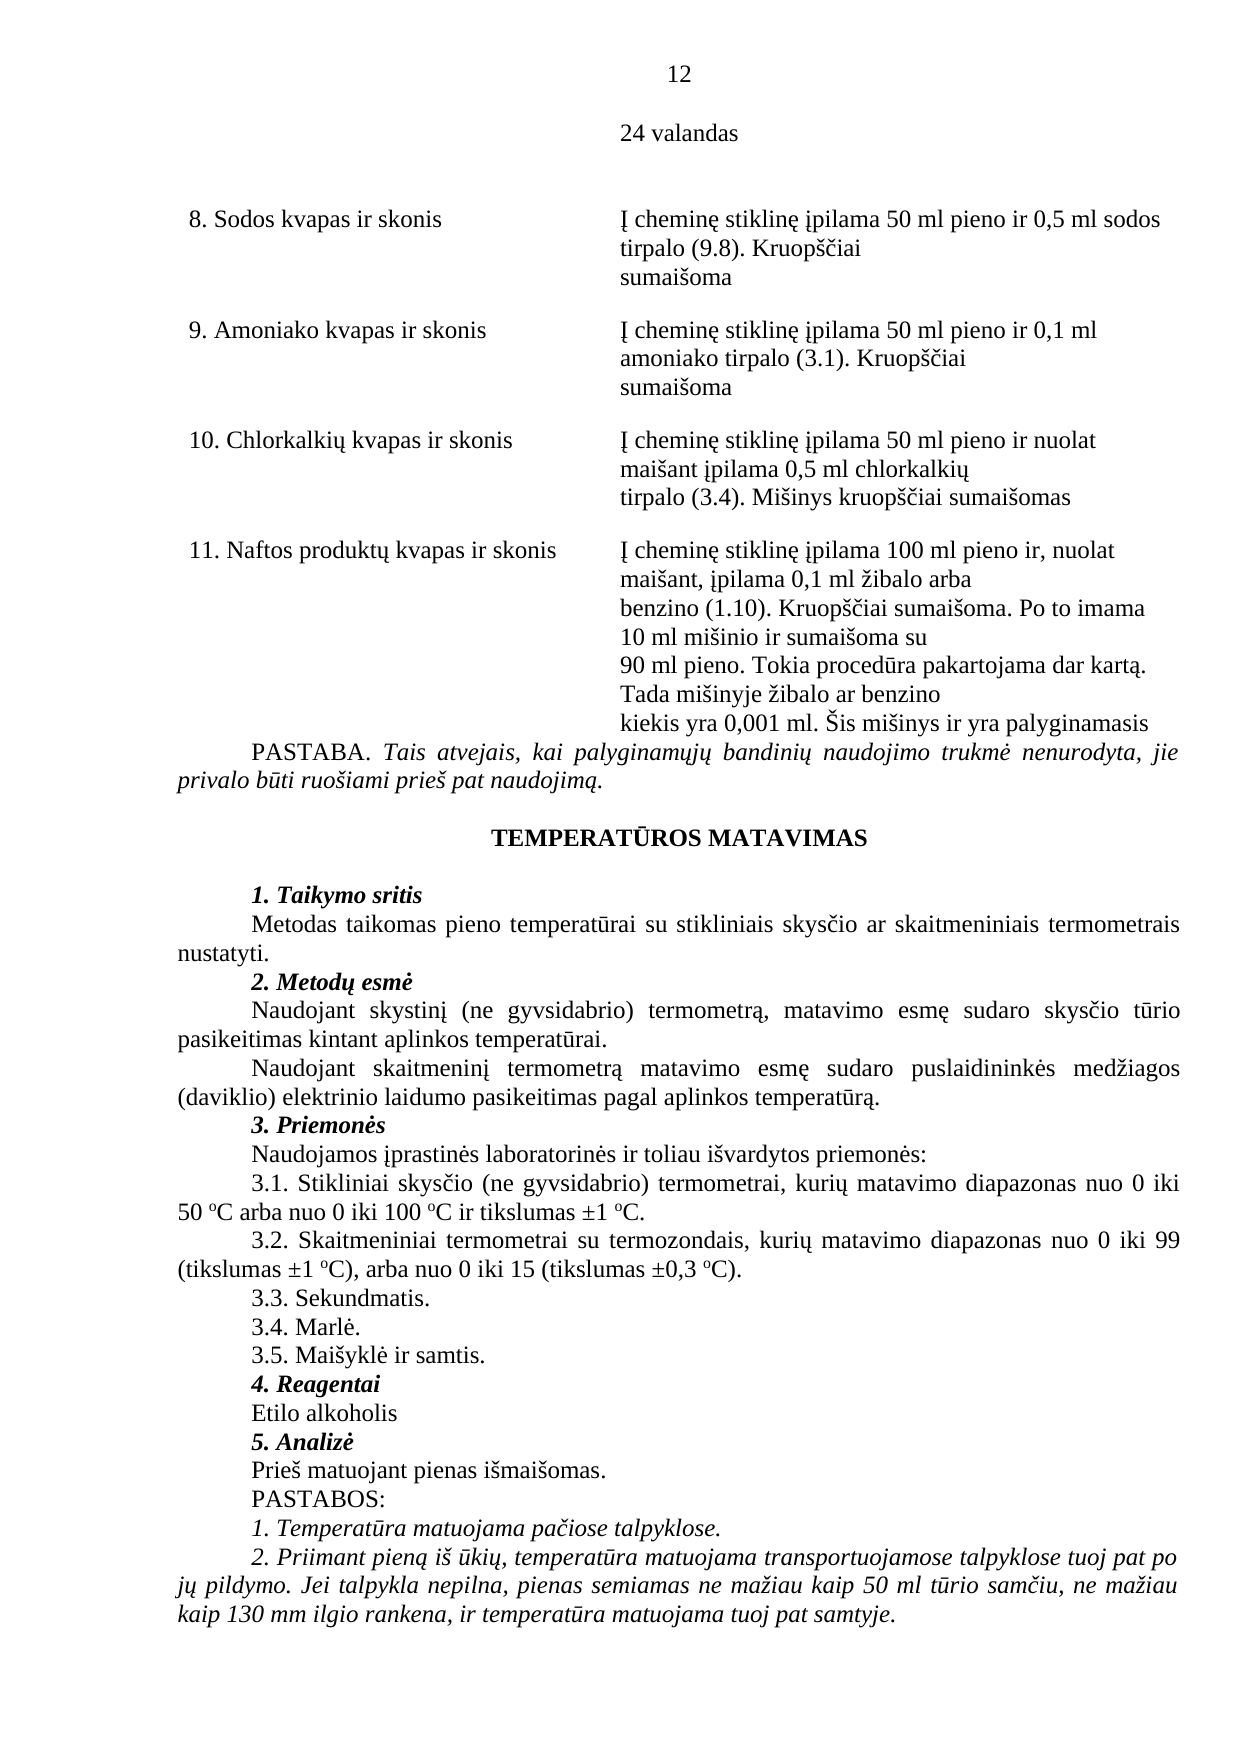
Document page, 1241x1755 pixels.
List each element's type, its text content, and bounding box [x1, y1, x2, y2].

table_cell [177, 708, 608, 737]
table_cell 9. Amoniako kvapas ir skonis [177, 315, 608, 372]
table_cell [177, 372, 608, 401]
table_cell Į cheminę stiklinę įpilama 100 ml pieno ir, nuolat maišant, įpilama 0,1 ml žibalo arba [609, 535, 1181, 593]
text Etilo alkoholis [177, 1398, 1181, 1427]
table_cell [177, 147, 608, 176]
text 3.5. Maišyklė ir samtis. [177, 1340, 1181, 1369]
table_cell 90 ml pieno. Tokia procedūra pakartojama dar kartą. Tada mišinyje žibalo ar benzino [609, 650, 1181, 708]
text 1. Temperatūra matuojama pačiose talpyklose. [177, 1513, 1181, 1542]
table_cell 10. Chlorkalkių kvapas ir skonis [177, 425, 608, 482]
table_cell [609, 511, 1181, 535]
text 2. Priimant pieną iš ūkių, temperatūra matuojama transportuojamose talpyklose tuoj pat po jų pildymo. Jei talpykla nepilna, pienas semiamas ne mažiau kaip 50 ml tūrio samčiu, ne mažiau kaip 130 mm ilgio rankena, ir temperatūra matuojama tuoj pat samtyje. [177, 1542, 1181, 1628]
table_cell sumaišoma [609, 262, 1181, 291]
table_cell benzino (1.10). Kruopščiai sumaišoma. Po to imama 10 ml mišinio ir sumaišoma su [609, 593, 1181, 650]
text Metodas taikomas pieno temperatūrai su stikliniais skysčio ar skaitmeniniais termometrais nustatyti. [177, 909, 1181, 967]
text 2. Metodų esmė [177, 967, 1181, 995]
table_cell [177, 176, 608, 204]
table_cell kiekis yra 0,001 ml. Šis mišinys ir yra palyginamasis [609, 708, 1181, 737]
text 5. Analizė [177, 1427, 1181, 1455]
text 3.3. Sekundmatis. [177, 1283, 1181, 1312]
text 3.4. Marlė. [177, 1312, 1181, 1340]
text 3.2. Skaitmeniniai termometrai su termozondais, kurių matavimo diapazonas nuo 0 iki 99 (tikslumas ±1 oC), arba nuo 0 iki 15 (tikslumas ±0,3 oC). [177, 1225, 1181, 1283]
table_cell [177, 593, 608, 650]
table_cell Į cheminę stiklinę įpilama 50 ml pieno ir 0,1 ml amoniako tirpalo (3.1). Kruopščiai [609, 315, 1181, 372]
table_cell [177, 401, 608, 425]
table_cell [177, 483, 608, 511]
table_cell [177, 118, 608, 147]
text TEMPERATŪROS MATAVIMAS [177, 823, 1181, 852]
table_cell [177, 511, 608, 535]
table_cell [609, 147, 1181, 176]
table_cell sumaišoma [609, 372, 1181, 401]
table_cell Į cheminę stiklinę įpilama 50 ml pieno ir nuolat maišant įpilama 0,5 ml chlorkalkių [609, 425, 1181, 482]
text PASTABOS: [177, 1484, 1181, 1513]
text PASTABA. Tais atvejais, kai palyginamųjų bandinių naudojimo trukmė nenurodyta, jie privalo būti ruošiami prieš pat naudojimą. [177, 737, 1181, 794]
text 4. Reagentai [177, 1369, 1181, 1398]
table_cell 8. Sodos kvapas ir skonis [177, 204, 608, 262]
text Naudojant skystinį (ne gyvsidabrio) termometrą, matavimo esmę sudaro skysčio tūrio pasikeitimas kintant aplinkos temperatūrai. [177, 995, 1181, 1053]
table_cell 24 valandas [609, 118, 1181, 147]
text 3.1. Stikliniai skysčio (ne gyvsidabrio) termometrai, kurių matavimo diapazonas nuo 0 iki 50 oC arba nuo 0 iki 100 oC ir tikslumas ±1 oC. [177, 1168, 1181, 1225]
table_cell [609, 401, 1181, 425]
table_cell tirpalo (3.4). Mišinys kruopščiai sumaišomas [609, 483, 1181, 511]
text 1. Taikymo sritis [177, 880, 1181, 909]
text 3. Priemonės [177, 1110, 1181, 1139]
text Prieš matuojant pienas išmaišomas. [177, 1455, 1181, 1484]
table_cell [609, 291, 1181, 315]
table_cell [609, 176, 1181, 204]
table_cell [177, 291, 608, 315]
table_cell 11. Naftos produktų kvapas ir skonis [177, 535, 608, 593]
table_cell [177, 650, 608, 708]
table_cell [177, 262, 608, 291]
table_cell Į cheminę stiklinę įpilama 50 ml pieno ir 0,5 ml sodos tirpalo (9.8). Kruopščiai [609, 204, 1181, 262]
text Naudojant skaitmeninį termometrą matavimo esmę sudaro puslaidininkės medžiagos (daviklio) elektrinio laidumo pasikeitimas pagal aplinkos temperatūrą. [177, 1053, 1181, 1110]
text Naudojamos įprastinės laboratorinės ir toliau išvardytos priemonės: [177, 1139, 1181, 1168]
